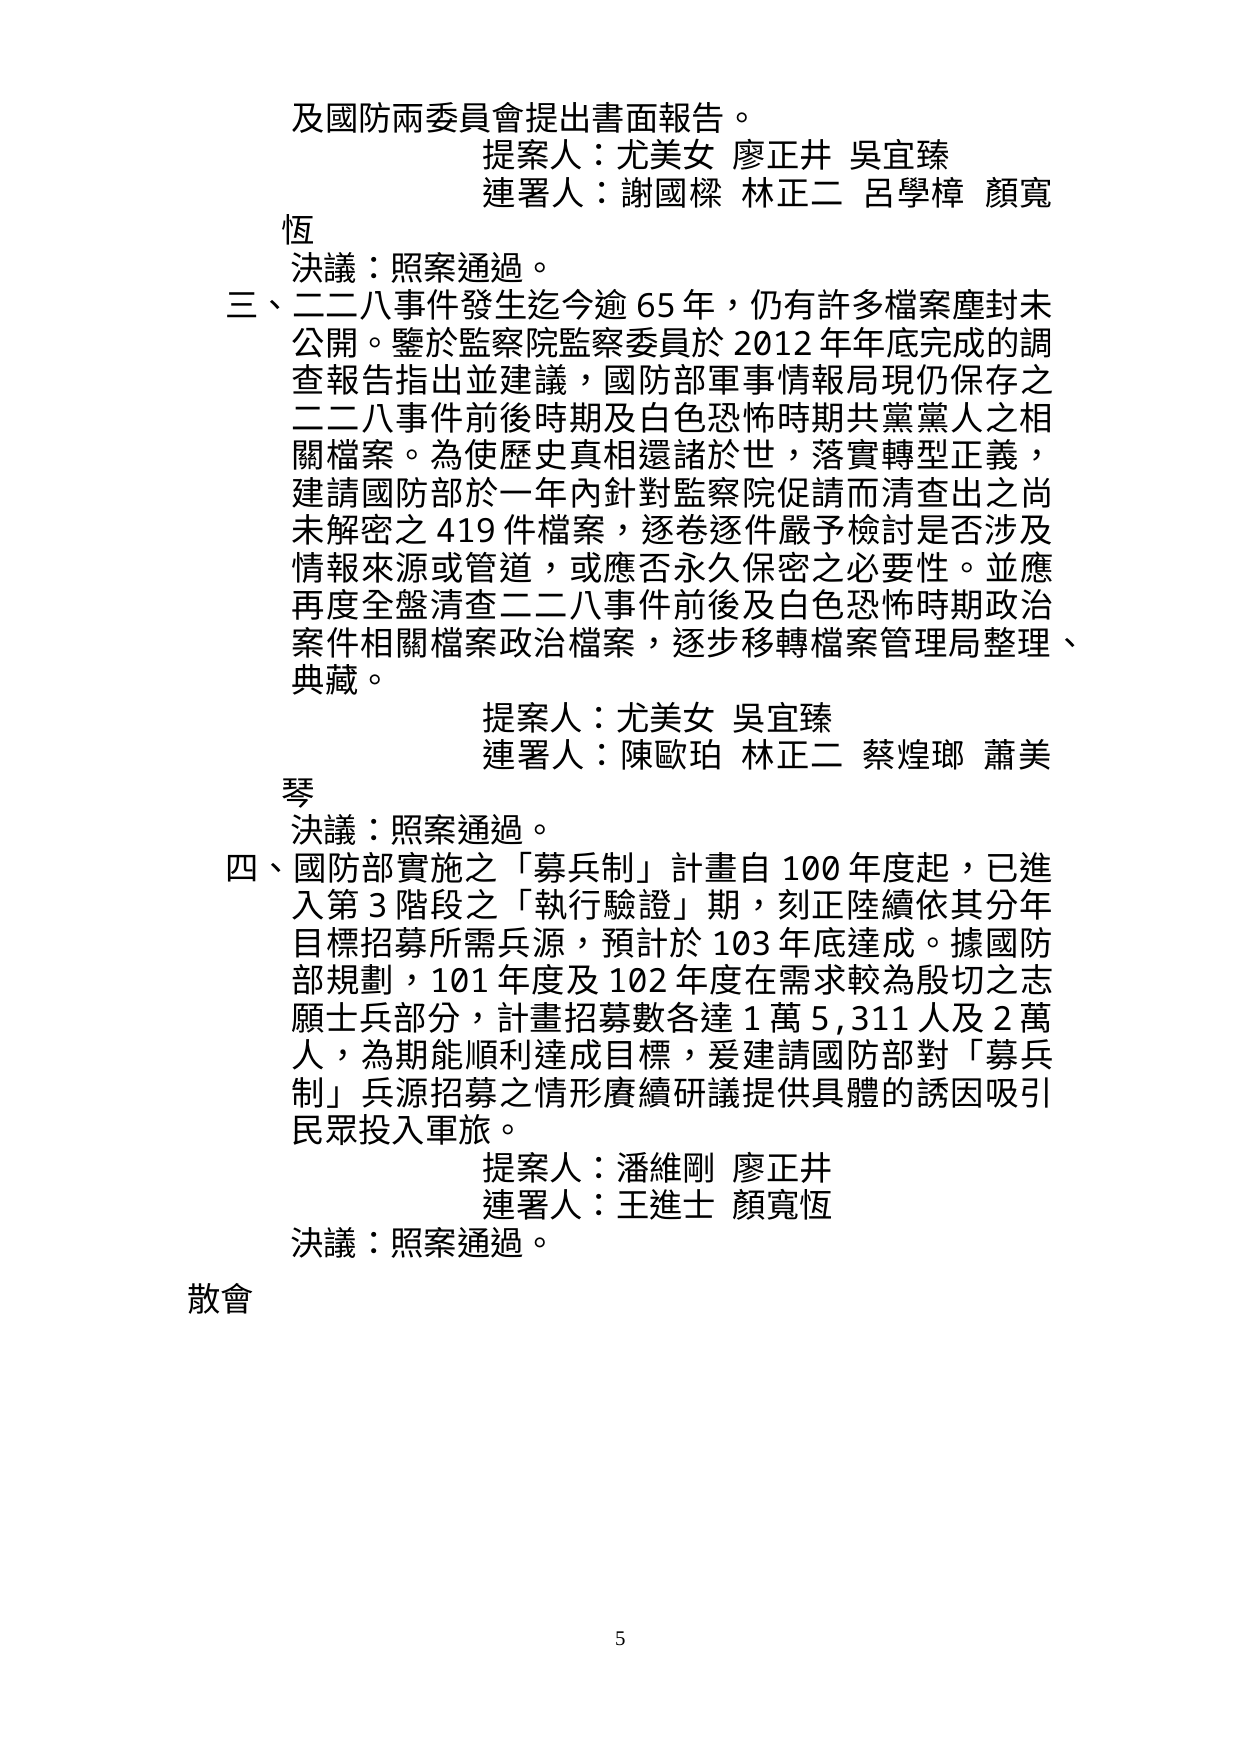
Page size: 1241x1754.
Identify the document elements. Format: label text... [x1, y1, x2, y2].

text 提案人：潘維剛 廖正井 [281, 1150, 1053, 1188]
text 連署人：謝國樑 林正二 呂學樟 顏寬恆 [281, 175, 1053, 250]
text 四、國防部實施之「募兵制」計畫自100年度起，已進入第3階段之「執行驗證」期，刻正陸續依其分年目標招募所需兵源，預計於103年底達成。據國防部規劃，101年度及102年度在需求較為殷切之志願士兵部分，計畫招募數各達1萬5,311人及2萬人，為期能順利達成目標，爰建請國防部對「募兵制」兵源招募之情形賡續研議提供具體的誘因吸引民眾投入軍旅。 [225, 850, 1053, 1150]
text 連署人：王進士 顏寬恆 [281, 1188, 1053, 1225]
text 提案人：尤美女 廖正井 吳宜臻 [281, 138, 1053, 175]
text 三、二二八事件發生迄今逾65年，仍有許多檔案塵封未公開。鑒於監察院監察委員於2012年年底完成的調查報告指出並建議，國防部軍事情報局現仍保存之二二八事件前後時期及白色恐怖時期共黨黨人之相關檔案。為使歷史真相還諸於世，落實轉型正義，建請國防部於一年內針對監察院促請而清查出之尚未解密之419件檔案，逐卷逐件嚴予檢討是否涉及情報來源或管道，或應否永久保密之必要性。並應再度全盤清查二二八事件前後及白色恐怖時期政治案件相關檔案政治檔案，逐步移轉檔案管理局整理、典藏。 [225, 288, 1053, 700]
text 連署人：陳歐珀 林正二 蔡煌瑯 蕭美琴 [281, 738, 1053, 813]
text 提案人：尤美女 吳宜臻 [281, 700, 1053, 738]
text 決議：照案通過。 [281, 1225, 1053, 1263]
text 及國防兩委員會提出書面報告。 [225, 100, 1053, 138]
text 決議：照案通過。 [281, 813, 1053, 850]
text 散會 [187, 1282, 1053, 1319]
text 決議：照案通過。 [281, 250, 1053, 288]
